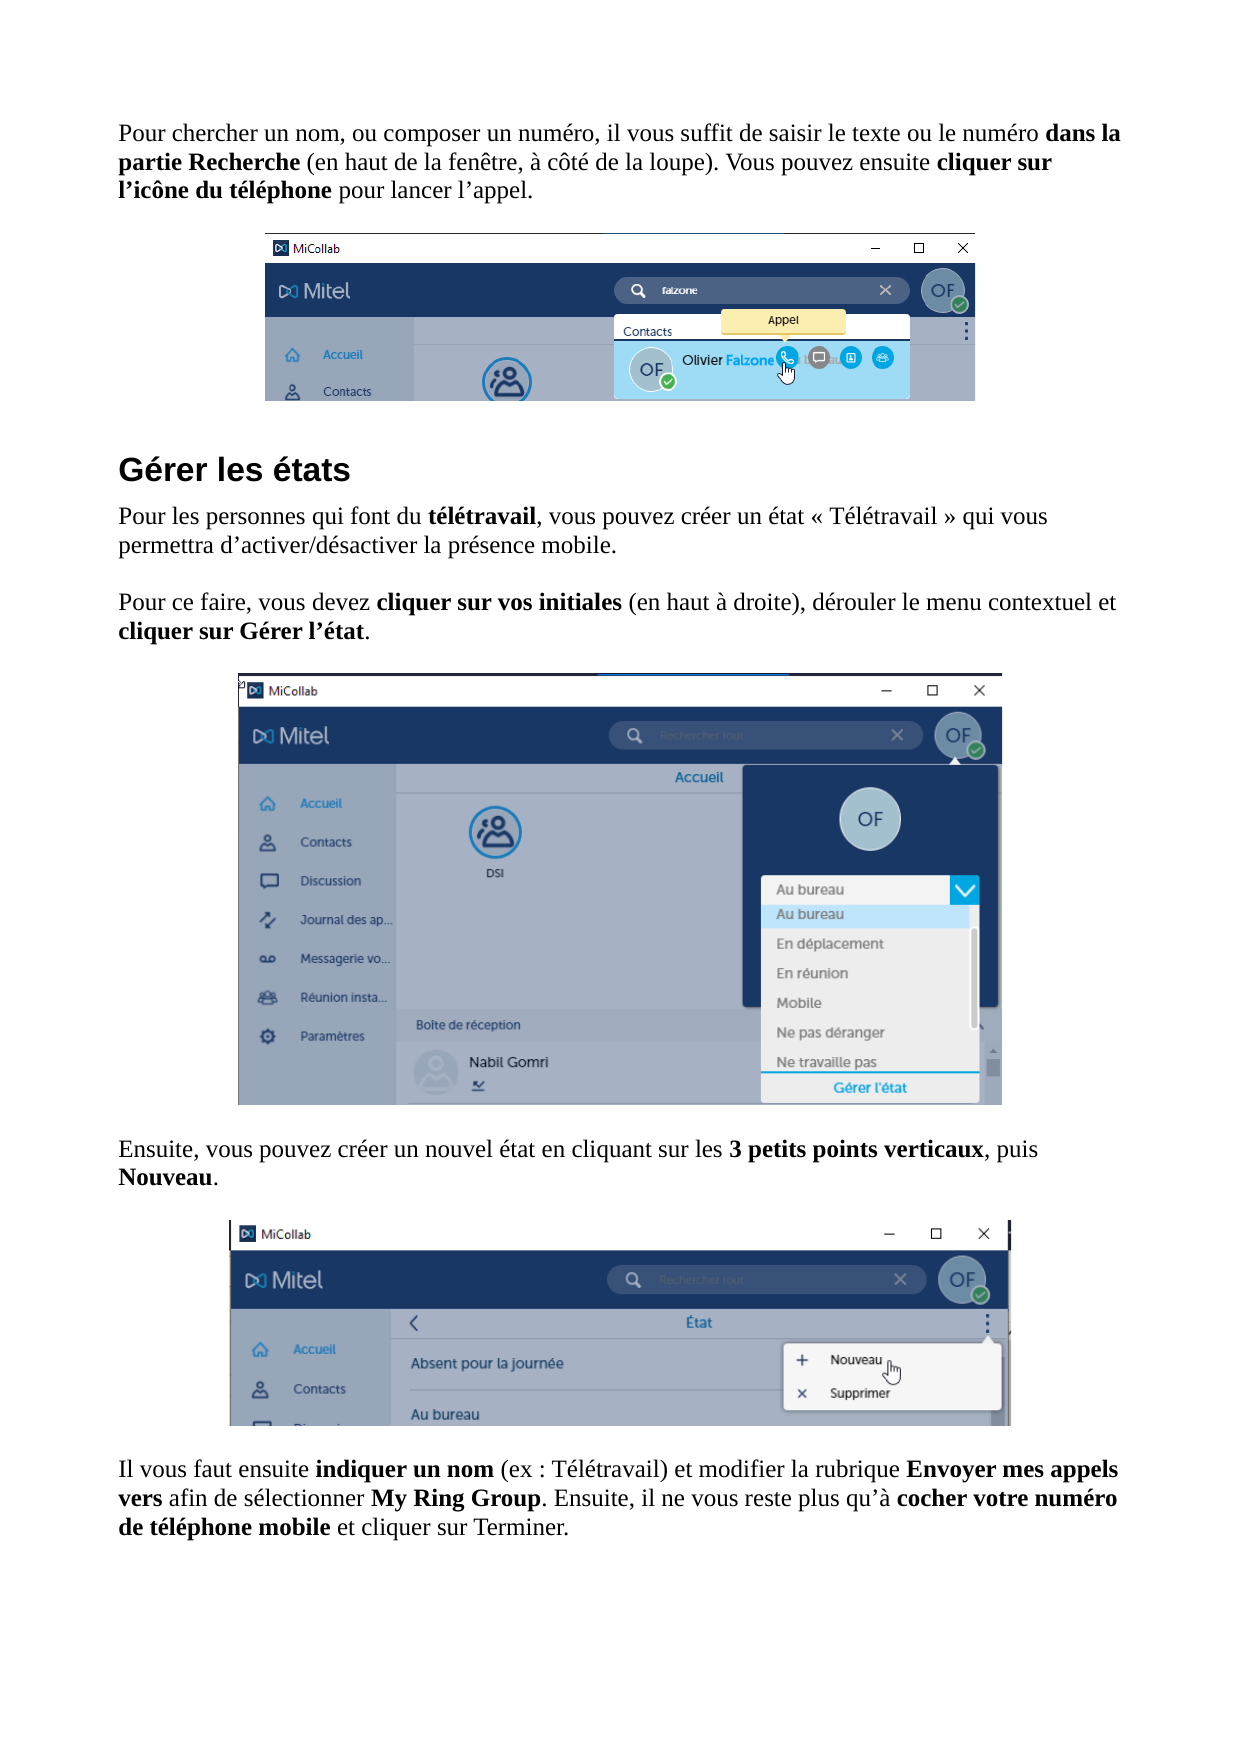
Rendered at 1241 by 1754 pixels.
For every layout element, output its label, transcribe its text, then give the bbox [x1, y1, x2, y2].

text Pour ce faire, vous devez cliquer sur vos initiales (en haut à droite), dérouler le menu contextuel et cliquer sur Gérer l’état. [118, 587, 1122, 645]
text Ensuite, vous pouvez créer un nouvel état en cliquant sur les 3 petits points verticaux, puis Nouveau. [118, 1134, 1122, 1191]
text Pour chercher un nom, ou composer un numéro, il vous suffit de saisir le texte ou le numéro dans la partie Recherche (en haut de la fenêtre, à côté de la loupe). Vous pouvez ensuite cliquer sur l’icône du téléphone pour lancer l’appel. [118, 118, 1122, 204]
picture [229, 1220, 1012, 1426]
picture [238, 673, 1003, 1105]
text Il vous faut ensuite indiquer un nom (ex : Télétravail) et modifier la rubrique Envoyer mes appels vers afin de sélectionner My Ring Group. Ensuite, il ne vous reste plus qu’à cocher votre numéro de téléphone mobile et cliquer sur Terminer. [118, 1454, 1122, 1540]
picture [265, 233, 976, 401]
text Pour les personnes qui font du télétravail, vous pouvez créer un état « Télétravail » qui vous permettra d’activer/désactiver la présence mobile. [118, 501, 1122, 558]
subtitle Gérer les états [118, 450, 1122, 488]
